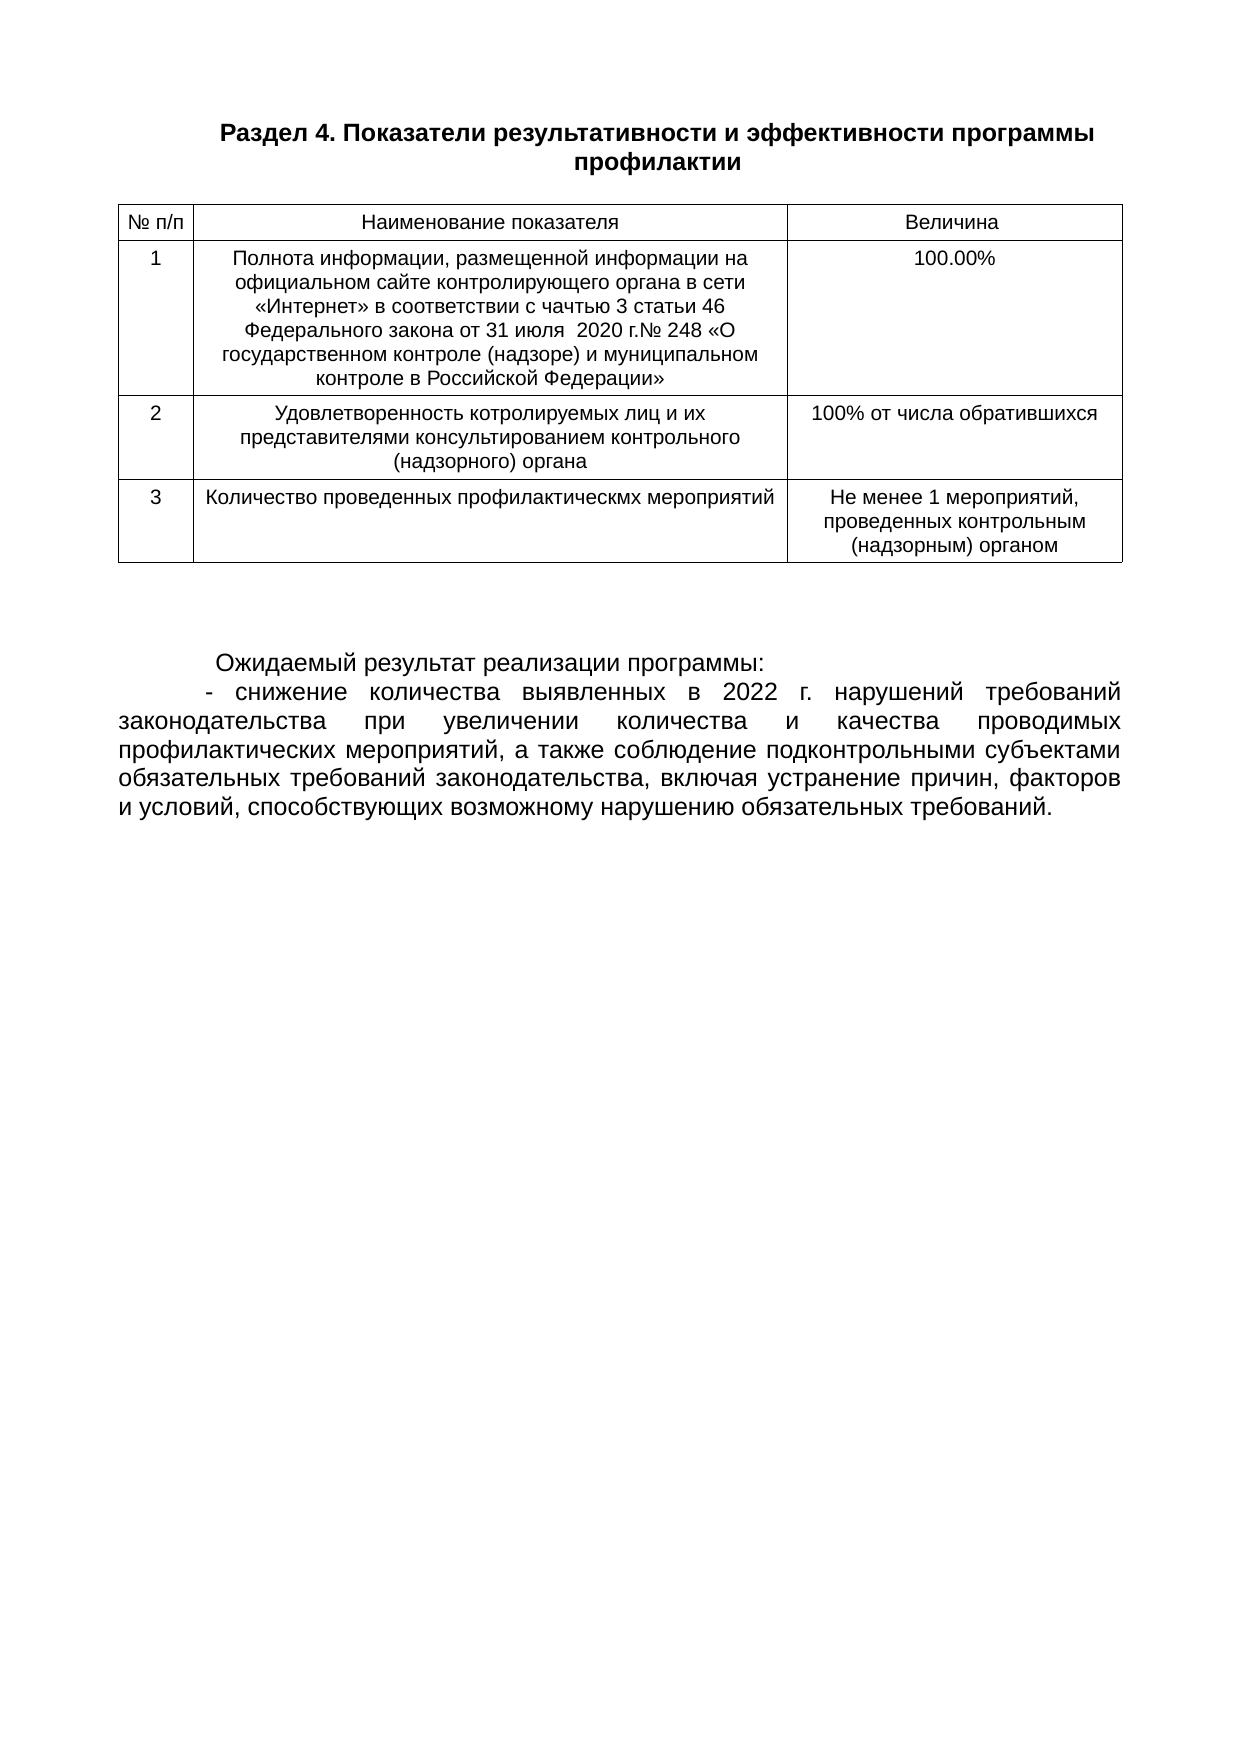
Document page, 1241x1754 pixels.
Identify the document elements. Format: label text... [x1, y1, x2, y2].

table_header № п/п [119, 205, 193, 240]
table_cell Количество проведенных профилактическмх мероприятий [194, 480, 787, 562]
title - снижение количества выявленных в 2022 г. нарушений требований законодательства при увеличении количества и качества проводимых профилактических мероприятий, а также соблюдение подконтрольными субъектами обязательных требований законодательства, включая устранение причин, факторов и условий, способствующих возможному нарушению обязательных требований. [118, 677, 1122, 821]
table_cell 100% от числа обратившихся [788, 396, 1122, 479]
table_cell 3 [119, 480, 193, 562]
table_cell Полнота информации, размещенной информации на официальном сайте контролирующего органа в сети «Интернет» в соответствии с чачтью 3 статьи 46 Федерального закона от 31 июля 2020 г.№ 248 «О государственном контроле (надзоре) и муниципальном контроле в Российской Федерации» [194, 241, 787, 395]
table_cell 2 [119, 396, 193, 479]
table_header Величина [788, 205, 1122, 240]
table_cell 100,00% [788, 241, 1122, 395]
title Ожидаемый результат реализации программы: [118, 648, 1122, 677]
table_cell Удовлетворенность котролируемых лиц и их представителями консультированием контрольного (надзорного) органа [194, 396, 787, 479]
table_cell 1 [119, 241, 193, 395]
table_header Наименование показателя [194, 205, 787, 240]
title Раздел 4. Показатели результативности и эффективности программы профилактии [156, 118, 1122, 176]
table_cell Не менее 1 мероприятий, проведенных контрольным (надзорным) органом [788, 480, 1122, 562]
